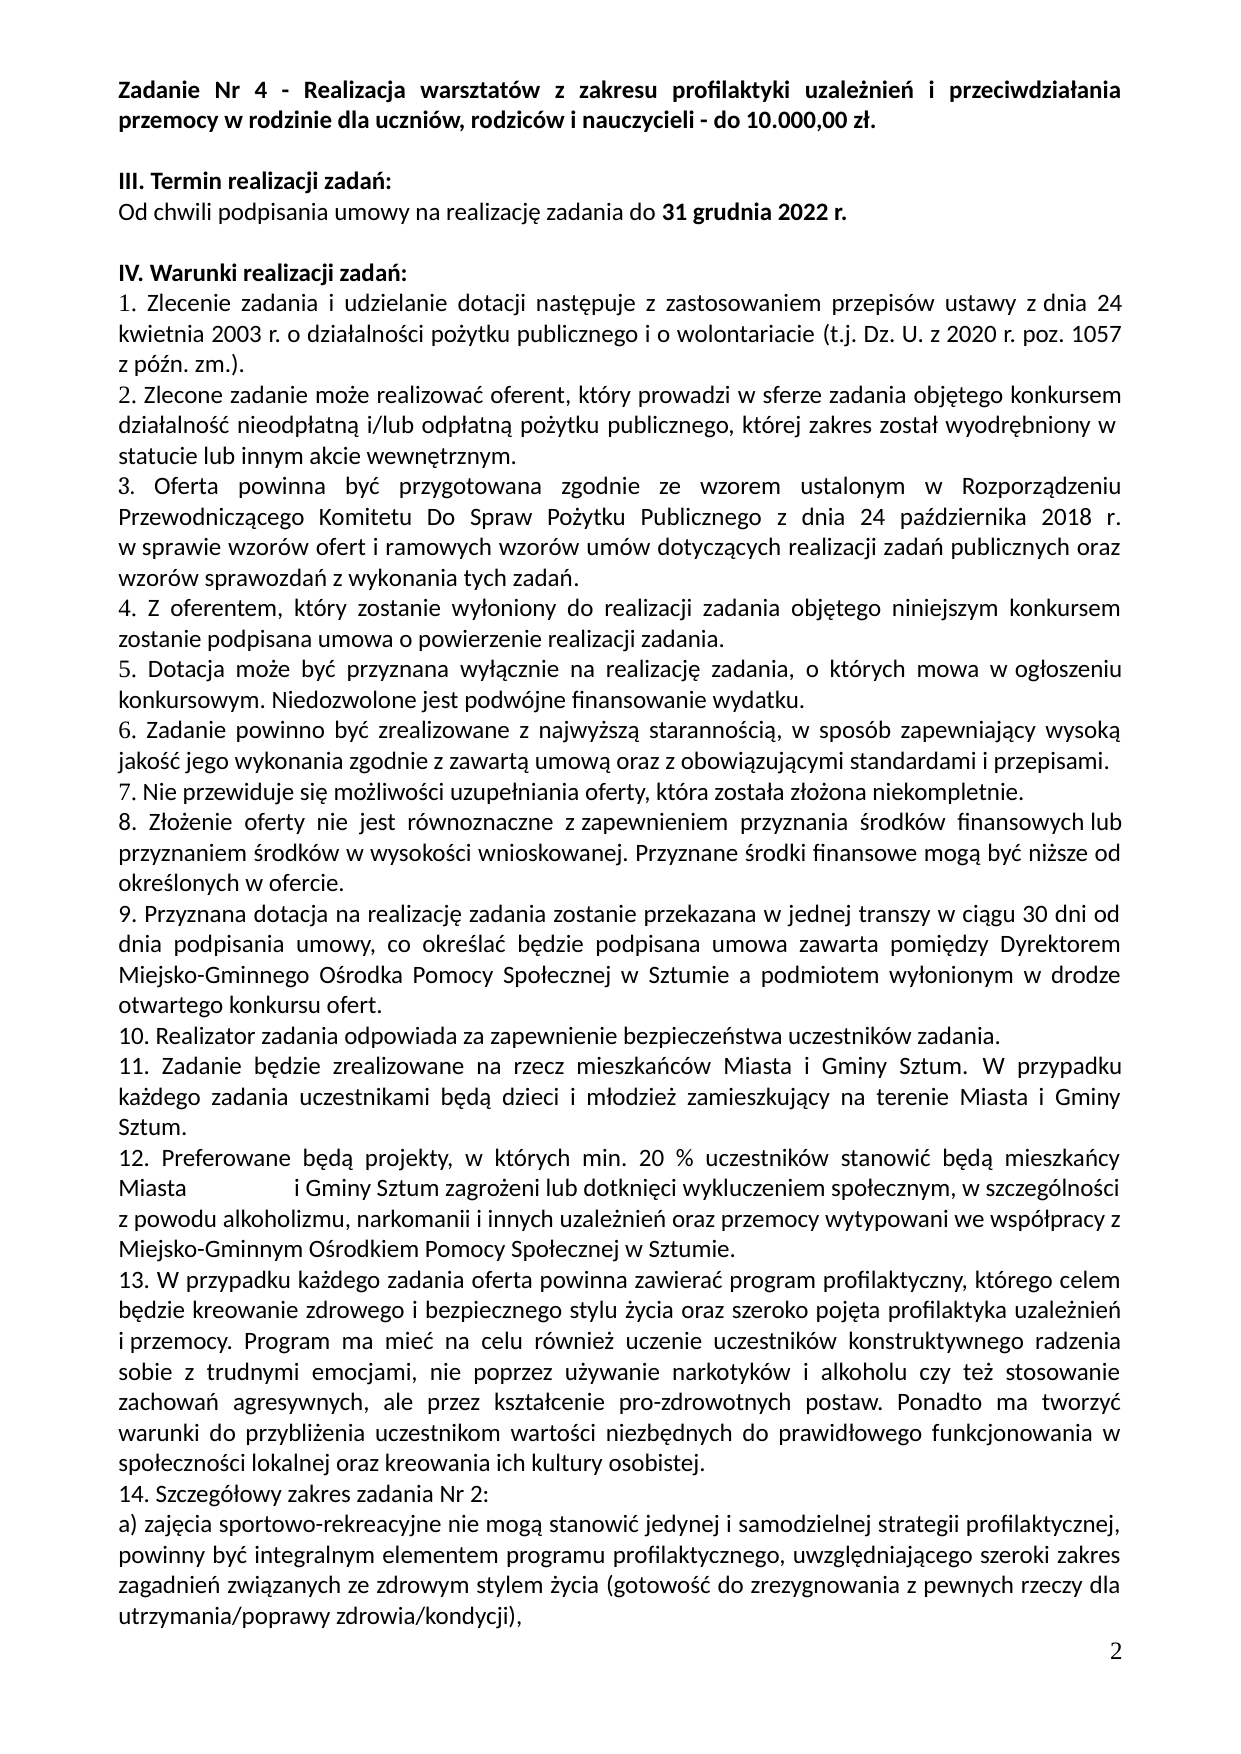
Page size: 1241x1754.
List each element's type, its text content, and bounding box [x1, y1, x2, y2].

text 14. Szczegółowy zakres zadania Nr 2: [118, 1478, 1122, 1508]
list Zadanie powinno być zrealizowane z najwyższą starannością, w sposób zapewniający wysoką jakość jego wykonania zgodnie z zawartą umową oraz z obowiązującymi standardami i przepisami. [118, 715, 1122, 776]
list Z oferentem, który zostanie wyłoniony do realizacji zadania objętego niniejszym konkursem zostanie podpisana umowa o powierzenie realizacji zadania. [118, 593, 1122, 654]
text III. Termin realizacji zadań: [118, 165, 1122, 196]
text 12. Preferowane będą projekty, w których min. 20 % uczestników stanowić będą mieszkańcy Miasta i Gminy Sztum zagrożeni lub dotknięci wykluczeniem społecznym, w szczególności z powodu alkoholizmu, narkomanii i innych uzależnień oraz przemocy wytypowani we współpracy z Miejsko-Gminnym Ośrodkiem Pomocy Społecznej w Sztumie. [118, 1142, 1122, 1264]
list Oferta powinna być przygotowana zgodnie ze wzorem ustalonym w Rozporządzeniu Przewodniczącego Komitetu Do Spraw Pożytku Publicznego z dnia 24 października 2018 r. w sprawie wzorów ofert i ramowych wzorów umów dotyczących realizacji zadań publicznych oraz wzorów sprawozdań z wykonania tych zadań. [118, 471, 1122, 593]
list Zlecone zadanie może realizować oferent, który prowadzi w sferze zadania objętego konkursem działalność nieodpłatną i/lub odpłatną pożytku publicznego, której zakres został wyodrębniony w statucie lub innym akcie wewnętrznym. [118, 379, 1122, 471]
text 8. Złożenie oferty nie jest równoznaczne z zapewnieniem przyznania środków finansowych lub przyznaniem środków w wysokości wnioskowanej. Przyznane środki finansowe mogą być niższe od określonych w ofercie. [118, 806, 1122, 898]
list Zlecenie zadania i udzielanie dotacji następuje z zastosowaniem przepisów ustawy z dnia 24 kwietnia 2003 r. o działalności pożytku publicznego i o wolontariacie (t.j. Dz. U. z 2020 r. poz. 1057 z późn. zm.). [118, 287, 1122, 379]
text 13. W przypadku każdego zadania oferta powinna zawierać program profilaktyczny, którego celem będzie kreowanie zdrowego i bezpiecznego stylu życia oraz szeroko pojęta profilaktyka uzależnień i przemocy. Program ma mieć na celu również uczenie uczestników konstruktywnego radzenia sobie z trudnymi emocjami, nie poprzez używanie narkotyków i alkoholu czy też stosowanie zachowań agresywnych, ale przez kształcenie pro-zdrowotnych postaw. Ponadto ma tworzyć warunki do przybliżenia uczestnikom wartości niezbędnych do prawidłowego funkcjonowania w społeczności lokalnej oraz kreowania ich kultury osobistej. [118, 1264, 1122, 1478]
text 10. Realizator zadania odpowiada za zapewnienie bezpieczeństwa uczestników zadania. [118, 1020, 1122, 1050]
list Dotacja może być przyznana wyłącznie na realizację zadania, o których mowa w ogłoszeniu konkursowym. Niedozwolone jest podwójne finansowanie wydatku. [118, 654, 1122, 715]
list Nie przewiduje się możliwości uzupełniania oferty, która została złożona niekompletnie. [118, 776, 1122, 806]
text Zadanie Nr 4 - Realizacja warsztatów z zakresu profilaktyki uzależnień i przeciwdziałania przemocy w rodzinie dla uczniów, rodziców i nauczycieli - do 10.000,00 zł. [118, 74, 1122, 135]
text Od chwili podpisania umowy na realizację zadania do 31 grudnia 2022 r. [118, 196, 1122, 226]
text IV. Warunki realizacji zadań: [118, 257, 1122, 287]
text 9. Przyznana dotacja na realizację zadania zostanie przekazana w jednej transzy w ciągu 30 dni od dnia podpisania umowy, co określać będzie podpisana umowa zawarta pomiędzy Dyrektorem Miejsko-Gminnego Ośrodka Pomocy Społecznej w Sztumie a podmiotem wyłonionym w drodze otwartego konkursu ofert. [118, 898, 1122, 1020]
text a) zajęcia sportowo-rekreacyjne nie mogą stanowić jedynej i samodzielnej strategii profilaktycznej, powinny być integralnym elementem programu profilaktycznego, uwzględniającego szeroki zakres zagadnień związanych ze zdrowym stylem życia (gotowość do zrezygnowania z pewnych rzeczy dla utrzymania/poprawy zdrowia/kondycji), [118, 1508, 1122, 1630]
text 11. Zadanie będzie zrealizowane na rzecz mieszkańców Miasta i Gminy Sztum. W przypadku każdego zadania uczestnikami będą dzieci i młodzież zamieszkujący na terenie Miasta i Gminy Sztum. [118, 1050, 1122, 1142]
